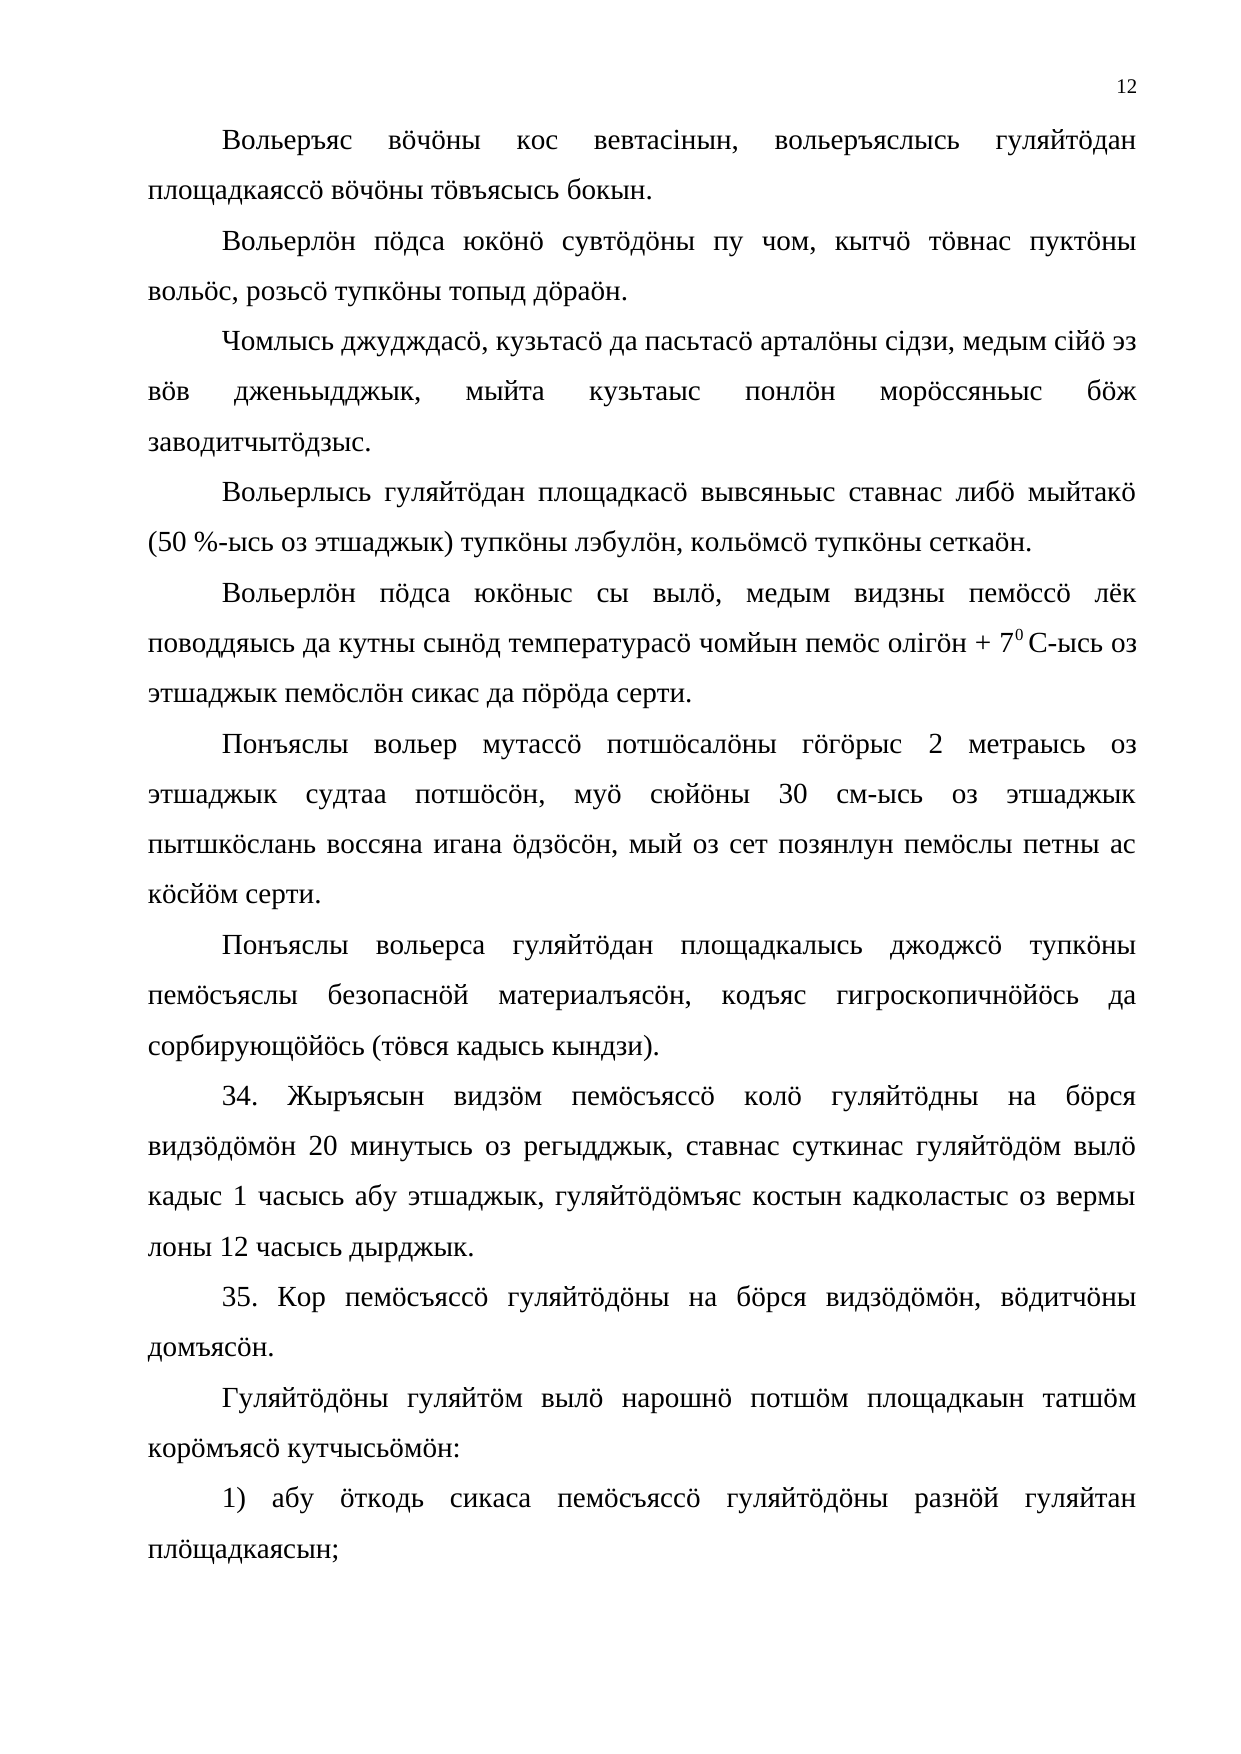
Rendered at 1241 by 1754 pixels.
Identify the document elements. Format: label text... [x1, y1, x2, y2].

text Чомлысь джудждасӧ, кузьтасӧ да пасьтасӧ арталӧны сідзи, медым сійӧ эз вӧв дженьыдджык, мыйта кузьтаыс понлӧн морӧссяньыс бӧж заводитчытӧдзыс. [148, 323, 1137, 457]
text 35. Кор пемӧсъяссӧ гуляйтӧдӧны на бӧрся видзӧдӧмӧн, вӧдитчӧны домъясӧн. [148, 1279, 1137, 1363]
text Вольерлысь гуляйтӧдан площадкасӧ вывсяньыс ставнас либӧ мыйтакӧ (50 %-ысь оз этшаджык) тупкӧны лэбулӧн, кольӧмсӧ тупкӧны сеткаӧн. [148, 474, 1137, 558]
text Понъяслы вольерса гуляйтӧдан площадкалысь джоджсӧ тупкӧны пемӧсъяслы безопаснӧй материалъясӧн, кодъяс гигроскопичнӧйӧсь да сорбирующӧйӧсь (тӧвся кадысь кындзи). [148, 927, 1137, 1061]
text Понъяслы вольер мутассӧ потшӧсалӧны гӧгӧрыс 2 метраысь оз этшаджык судтаа потшӧсӧн, муӧ сюйӧны 30 см-ысь оз этшаджык пытшкӧслань воссяна игана ӧдзӧсӧн, мый оз сет позянлун пемӧслы петны ас кӧсйӧм серти. [148, 726, 1137, 910]
text Вольерлӧн пӧдса юкӧнӧ сувтӧдӧны пу чом, кытчӧ тӧвнас пуктӧны вольӧс, розьсӧ тупкӧны топыд дӧраӧн. [148, 223, 1137, 306]
text Гуляйтӧдӧны гуляйтӧм вылӧ нарошнӧ потшӧм площадкаын татшӧм корӧмъясӧ кутчысьӧмӧн: [148, 1380, 1137, 1464]
text Вольеръяс вӧчӧны кос вевтасінын, вольеръяслысь гуляйтӧдан площадкаяссӧ вӧчӧны тӧвъясысь бокын. [148, 122, 1137, 206]
text Вольерлӧн пӧдса юкӧныс сы вылӧ, медым видзны пемӧссӧ лёк поводдяысь да кутны сынӧд температурасӧ чомйын пемӧс олігӧн + 70 С-ысь оз этшаджык пемӧслӧн сикас да пӧрӧда серти. [148, 575, 1137, 709]
text 34. Жыръясын видзӧм пемӧсъяссӧ колӧ гуляйтӧдны на бӧрся видзӧдӧмӧн 20 минутысь оз регыдджык, ставнас суткинас гуляйтӧдӧм вылӧ кадыс 1 часысь абу этшаджык, гуляйтӧдӧмъяс костын кадколастыс оз вермы лоны 12 часысь дырджык. [148, 1078, 1137, 1262]
text 1) абу ӧткодь сикаса пемӧсъяссӧ гуляйтӧдӧны разнӧй гуляйтан плӧщадкаясын; [148, 1480, 1137, 1564]
